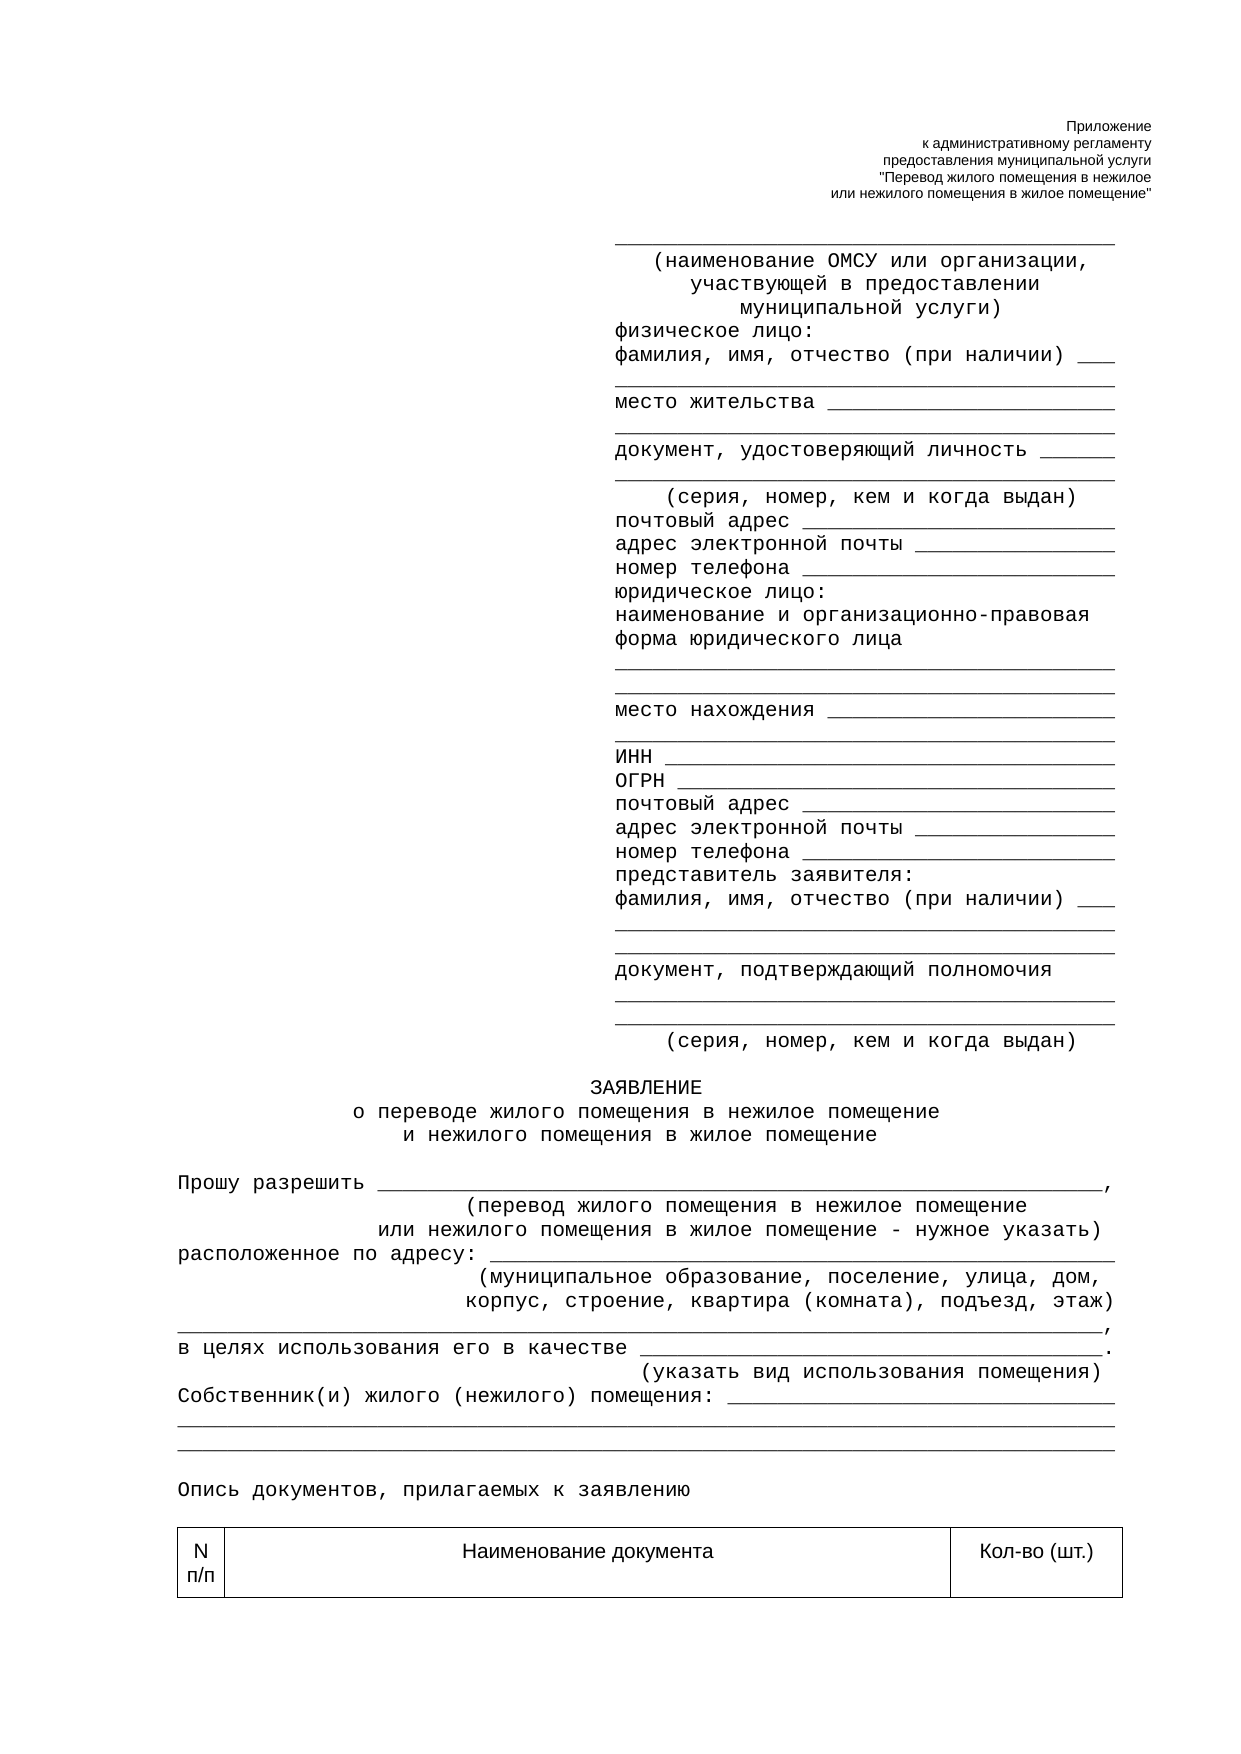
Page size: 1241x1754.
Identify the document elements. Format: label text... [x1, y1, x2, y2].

text номер телефона _________________________ [177, 841, 1152, 864]
text ________________________________________ [177, 912, 1152, 935]
text (серия, номер, кем и когда выдан) [177, 486, 1152, 510]
text представитель заявителя: [177, 864, 1152, 888]
text ИНН ____________________________________ [177, 746, 1152, 770]
text ________________________________________ [177, 226, 1152, 249]
text место жительства _______________________ [177, 391, 1152, 415]
text или нежилого помещения в жилое помещение" [177, 185, 1152, 202]
text адрес электронной почты ________________ [177, 817, 1152, 841]
text и нежилого помещения в жилое помещение [177, 1124, 1152, 1148]
text о переводе жилого помещения в нежилое помещение [177, 1101, 1152, 1124]
text муниципальной услуги) [177, 297, 1152, 321]
text почтовый адрес _________________________ [177, 793, 1152, 817]
text (муниципальное образование, поселение, улица, дом, [177, 1266, 1152, 1290]
text фамилия, имя, отчество (при наличии) ___ [177, 344, 1152, 368]
text ________________________________________ [177, 652, 1152, 675]
text ЗАЯВЛЕНИЕ [177, 1077, 1152, 1101]
table_header Кол-во (шт.) [951, 1528, 1122, 1597]
text ОГРН ___________________________________ [177, 770, 1152, 793]
text документ, удостоверяющий личность ______ [177, 439, 1152, 462]
text корпус, строение, квартира (комната), подъезд, этаж) [177, 1290, 1152, 1314]
text "Перевод жилого помещения в нежилое [177, 168, 1152, 185]
text Прошу разрешить __________________________________________________________, [177, 1172, 1152, 1195]
text ________________________________________ [177, 462, 1152, 486]
text наименование и организационно-правовая [177, 604, 1152, 628]
text к административному регламенту [177, 135, 1152, 152]
subtitle Приложение [177, 118, 1152, 135]
text почтовый адрес _________________________ [177, 510, 1152, 533]
text ________________________________________ [177, 935, 1152, 959]
text ___________________________________________________________________________ [177, 1408, 1152, 1432]
text предоставления муниципальной услуги [177, 152, 1152, 168]
text фамилия, имя, отчество (при наличии) ___ [177, 888, 1152, 912]
text адрес электронной почты ________________ [177, 533, 1152, 557]
text ________________________________________ [177, 983, 1152, 1006]
text ___________________________________________________________________________ [177, 1432, 1152, 1456]
text форма юридического лица [177, 628, 1152, 652]
text номер телефона _________________________ [177, 557, 1152, 581]
text место нахождения _______________________ [177, 699, 1152, 722]
table_header N п/п [178, 1528, 224, 1597]
text Собственник(и) жилого (нежилого) помещения: _______________________________ [177, 1384, 1152, 1408]
text __________________________________________________________________________, [177, 1314, 1152, 1337]
text ________________________________________ [177, 722, 1152, 746]
text (перевод жилого помещения в нежилое помещение [177, 1195, 1152, 1219]
text расположенное по адресу: __________________________________________________ [177, 1243, 1152, 1266]
text юридическое лицо: [177, 581, 1152, 604]
text (наименование ОМСУ или организации, [177, 249, 1152, 273]
text ________________________________________ [177, 1006, 1152, 1030]
text или нежилого помещения в жилое помещение - нужное указать) [177, 1219, 1152, 1243]
text ________________________________________ [177, 415, 1152, 439]
text ________________________________________ [177, 368, 1152, 391]
text (серия, номер, кем и когда выдан) [177, 1030, 1152, 1053]
text участвующей в предоставлении [177, 273, 1152, 297]
text (указать вид использования помещения) [177, 1361, 1152, 1384]
text ________________________________________ [177, 675, 1152, 699]
text в целях использования его в качестве _____________________________________. [177, 1337, 1152, 1361]
text документ, подтверждающий полномочия [177, 959, 1152, 983]
text физическое лицо: [177, 321, 1152, 344]
text Опись документов, прилагаемых к заявлению [177, 1479, 1152, 1503]
table_header Наименование документа [225, 1528, 950, 1597]
